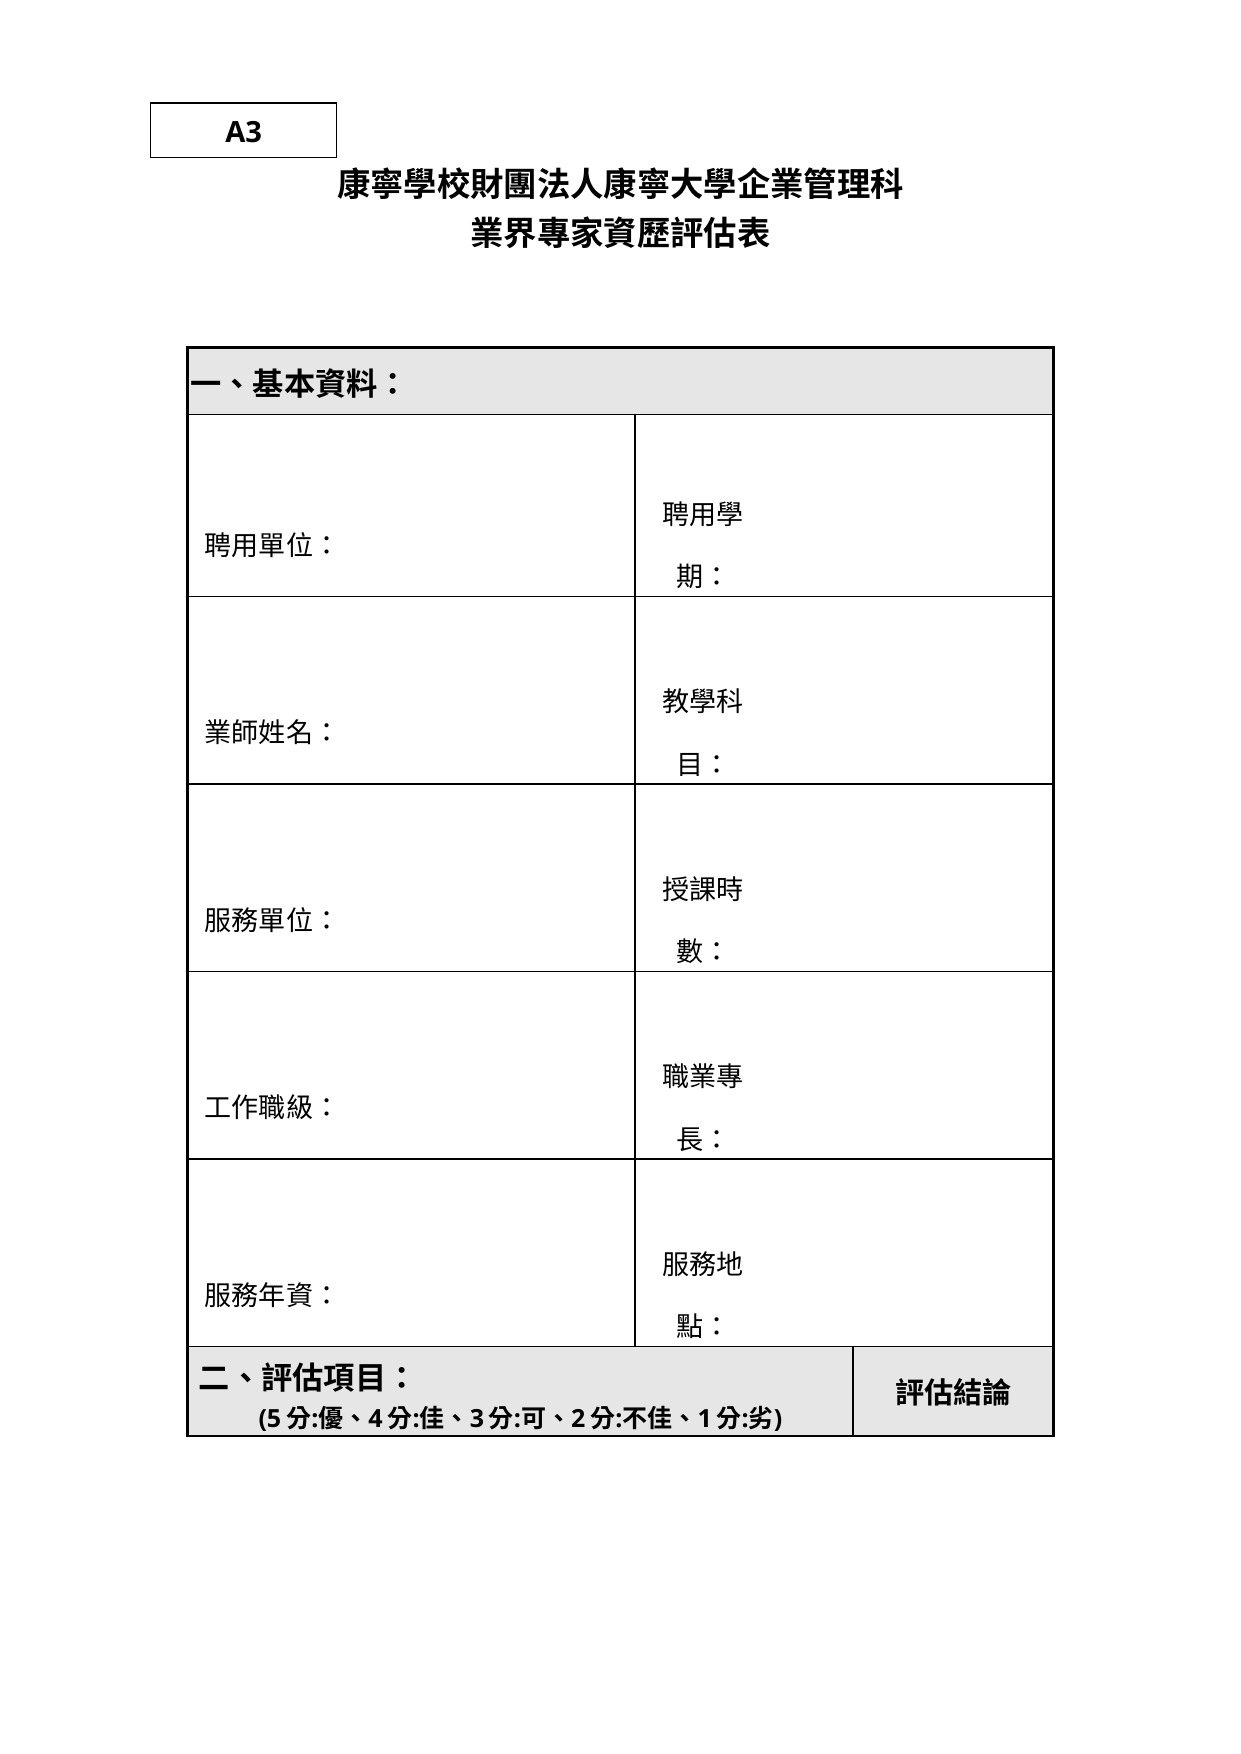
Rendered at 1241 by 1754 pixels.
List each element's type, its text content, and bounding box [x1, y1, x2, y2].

table_cell [357, 785, 634, 971]
table_cell 授課時數： [636, 785, 771, 971]
table_cell 職業專長： [636, 972, 771, 1158]
table_cell 業師姓名： [189, 597, 357, 783]
table_cell 聘用學期： [636, 415, 771, 596]
table_cell [771, 415, 1052, 596]
table_cell [771, 785, 1052, 971]
text [151, 104, 336, 157]
table_header 一、基本資料： [189, 349, 1052, 414]
table_cell 工作職級： [189, 972, 357, 1158]
table_cell 評估結論 [854, 1347, 1052, 1435]
text 業界專家資歷評估表 [187, 206, 1053, 283]
text 康寧學校財團法人康寧大學企業管理科 [187, 158, 1053, 206]
table_cell [357, 1160, 634, 1346]
table_cell [771, 597, 1052, 783]
table_cell [771, 1160, 1052, 1346]
table_cell 服務年資： [189, 1160, 357, 1346]
table_cell 服務單位： [189, 785, 357, 971]
table_cell [357, 597, 634, 783]
table_cell 教學科目： [636, 597, 771, 783]
table_cell 聘用單位： [189, 415, 357, 596]
table_cell 二、評估項目： (5分:優、4分:佳、3分:可、2分:不佳、1分:劣) [189, 1347, 852, 1435]
table_cell [357, 415, 634, 596]
table_cell [771, 972, 1052, 1158]
table_cell [357, 972, 634, 1158]
table_cell 服務地點： [636, 1160, 771, 1346]
text A3 [166, 111, 321, 149]
